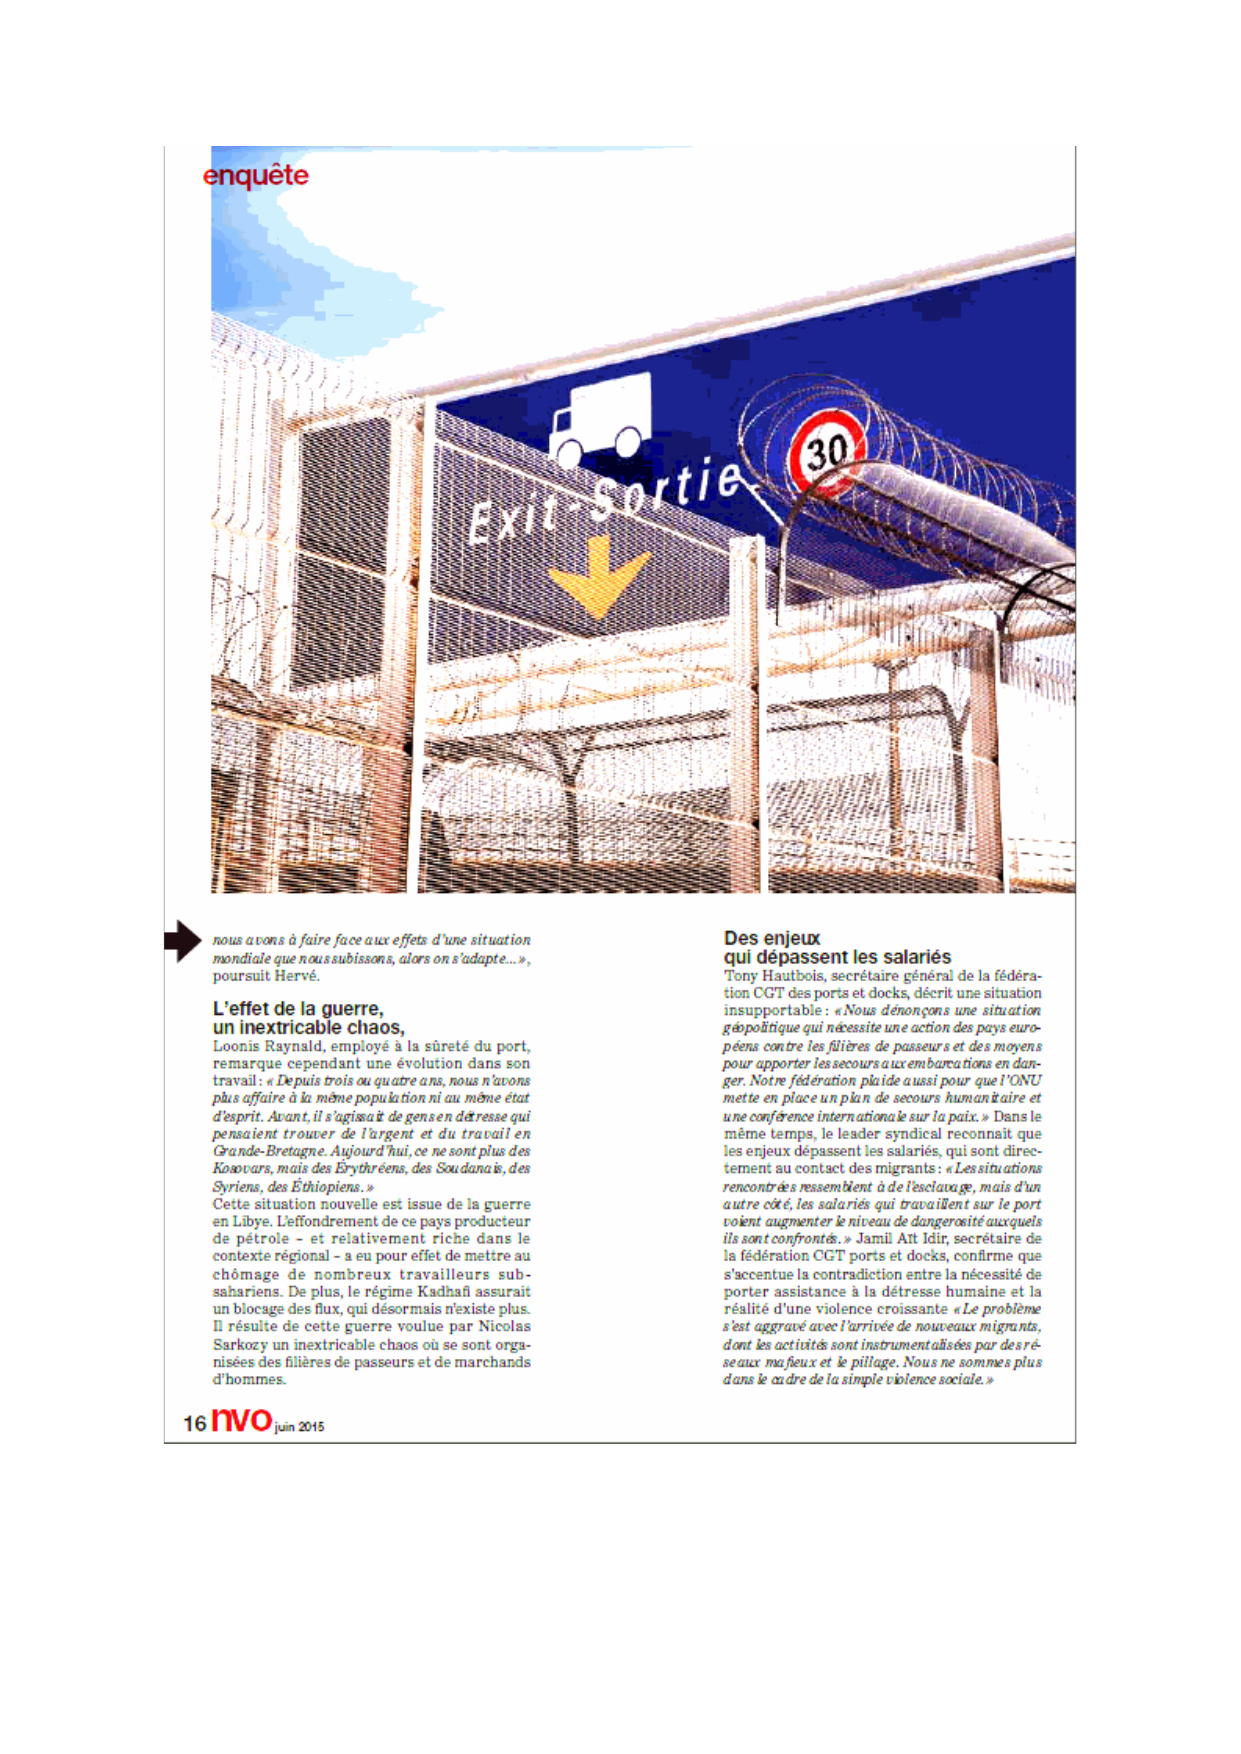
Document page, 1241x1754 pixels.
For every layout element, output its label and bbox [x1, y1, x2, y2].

picture [163, 146, 1077, 1444]
